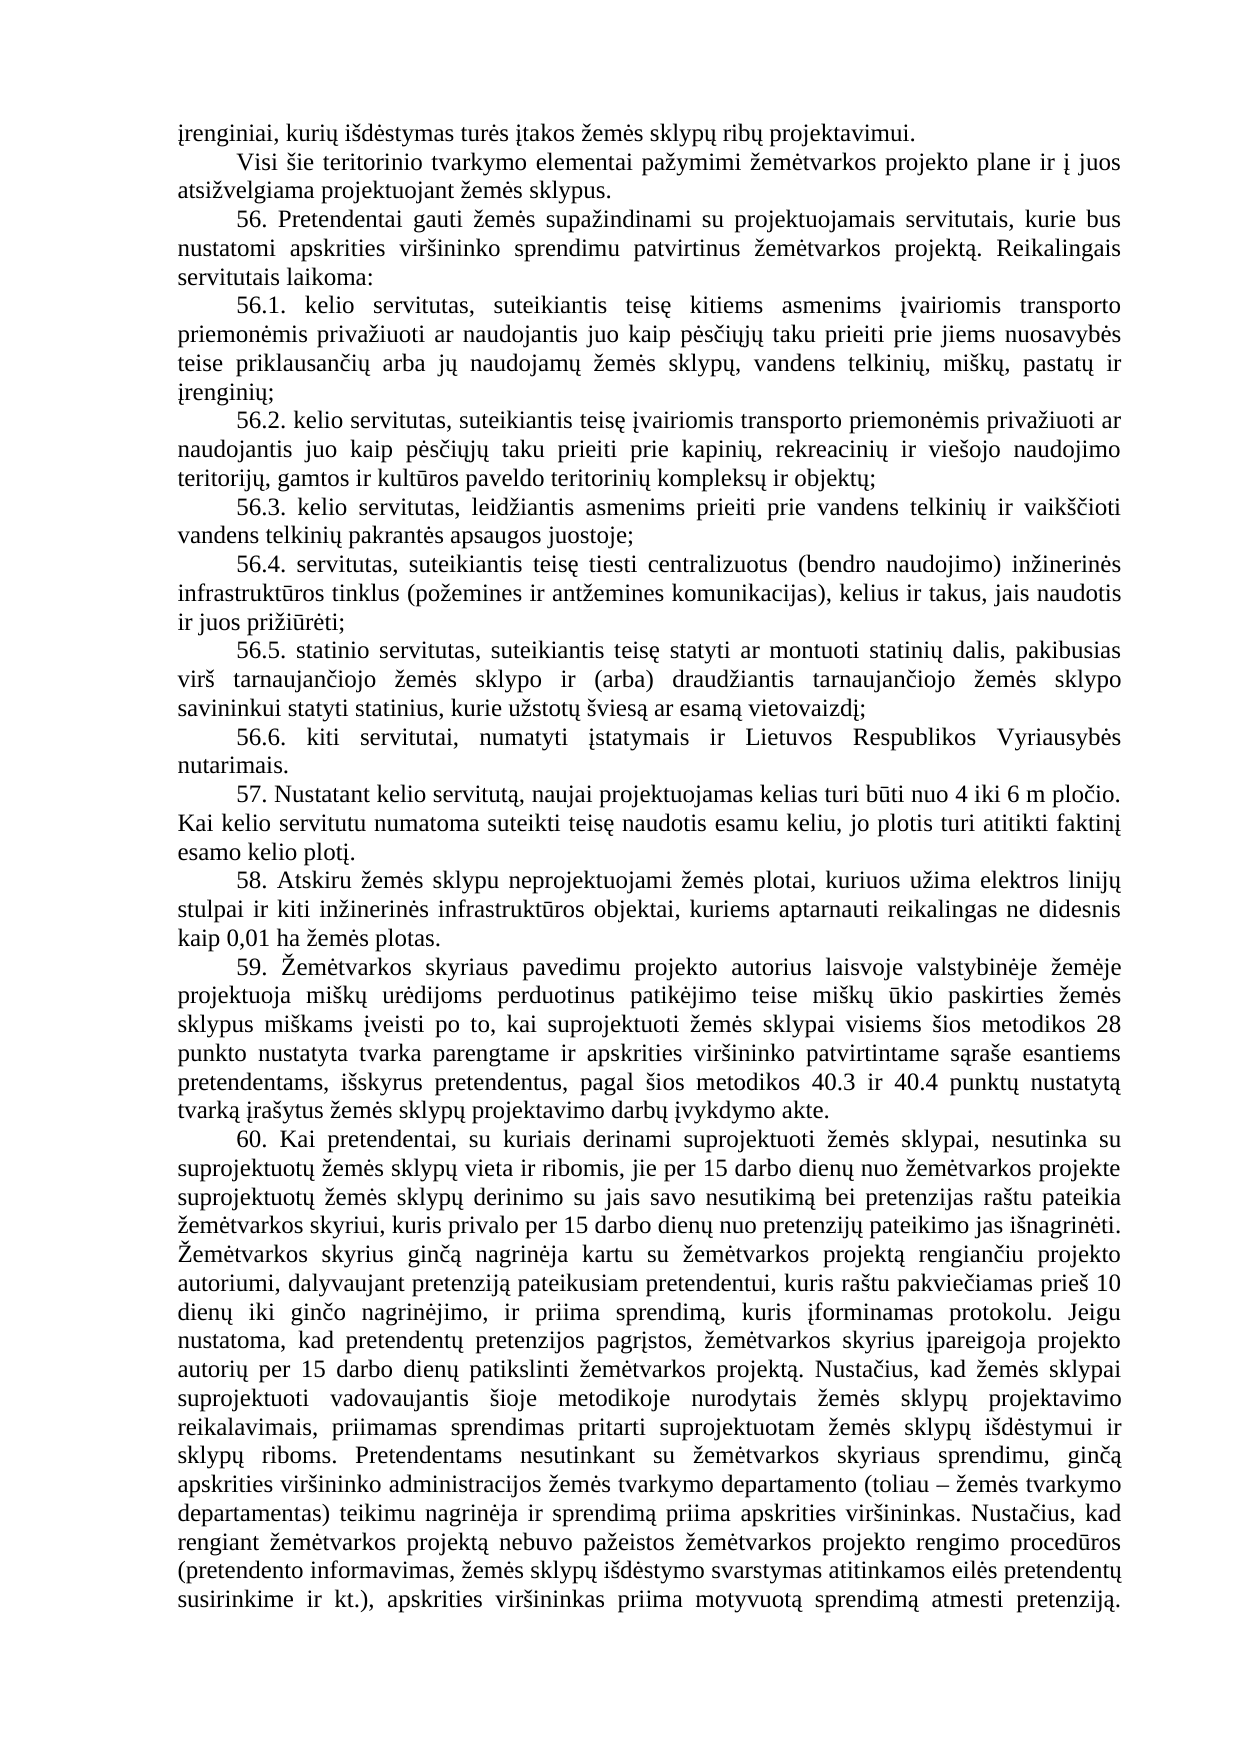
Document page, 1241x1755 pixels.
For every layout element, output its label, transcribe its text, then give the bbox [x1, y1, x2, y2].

text 56.4. servitutas, suteikiantis teisę tiesti centralizuotus (bendro naudojimo) inžinerinės infrastruktūros tinklus (požemines ir antžemines komunikacijas), kelius ir takus, jais naudotis ir juos prižiūrėti; [177, 549, 1122, 636]
text 60. Kai pretendentai, su kuriais derinami suprojektuoti žemės sklypai, nesutinka su suprojektuotų žemės sklypų vieta ir ribomis, jie per 15 darbo dienų nuo žemėtvarkos projekte suprojektuotų žemės sklypų derinimo su jais savo nesutikimą bei pretenzijas raštu pateikia žemėtvarkos skyriui, kuris privalo per 15 darbo dienų nuo pretenzijų pateikimo jas išnagrinėti. Žemėtvarkos skyrius ginčą nagrinėja kartu su žemėtvarkos projektą rengiančiu projekto autoriumi, dalyvaujant pretenziją pateikusiam pretendentui, kuris raštu pakviečiamas prieš 10 dienų iki ginčo nagrinėjimo, ir priima sprendimą, kuris įforminamas protokolu. Jeigu nustatoma, kad pretendentų pretenzijos pagrįstos, žemėtvarkos skyrius įpareigoja projekto autorių per 15 darbo dienų patikslinti žemėtvarkos projektą. Nustačius, kad žemės sklypai suprojektuoti vadovaujantis šioje metodikoje nurodytais žemės sklypų projektavimo reikalavimais, priimamas sprendimas pritarti suprojektuotam žemės sklypų išdėstymui ir sklypų riboms. Pretendentams nesutinkant su žemėtvarkos skyriaus sprendimu, ginčą apskrities viršininko administracijos žemės tvarkymo departamento (toliau – žemės tvarkymo departamentas) teikimu nagrinėja ir sprendimą priima apskrities viršininkas. Nustačius, kad rengiant žemėtvarkos projektą nebuvo pažeistos žemėtvarkos projekto rengimo procedūros (pretendento informavimas, žemės sklypų išdėstymo svarstymas atitinkamos eilės pretendentų susirinkime ir kt.), apskrities viršininkas priima motyvuotą sprendimą atmesti pretenziją. [177, 1124, 1122, 1613]
text 59. Žemėtvarkos skyriaus pavedimu projekto autorius laisvoje valstybinėje žemėje projektuoja miškų urėdijoms perduotinus patikėjimo teise miškų ūkio paskirties žemės sklypus miškams įveisti po to, kai suprojektuoti žemės sklypai visiems šios metodikos 28 punkto nustatyta tvarka parengtame ir apskrities viršininko patvirtintame sąraše esantiems pretendentams, išskyrus pretendentus, pagal šios metodikos 40.3 ir 40.4 punktų nustatytą tvarką įrašytus žemės sklypų projektavimo darbų įvykdymo akte. [177, 952, 1122, 1124]
text 56.1. kelio servitutas, suteikiantis teisę kitiems asmenims įvairiomis transporto priemonėmis privažiuoti ar naudojantis juo kaip pėsčiųjų taku prieiti prie jiems nuosavybės teise priklausančių arba jų naudojamų žemės sklypų, vandens telkinių, miškų, pastatų ir įrenginių; [177, 291, 1122, 406]
text 58. Atskiru žemės sklypu neprojektuojami žemės plotai, kuriuos užima elektros linijų stulpai ir kiti inžinerinės infrastruktūros objektai, kuriems aptarnauti reikalingas ne didesnis kaip 0,01 ha žemės plotas. [177, 866, 1122, 952]
text 56.6. kiti servitutai, numatyti įstatymais ir Lietuvos Respublikos Vyriausybės nutarimais. [177, 722, 1122, 779]
text 56.3. kelio servitutas, leidžiantis asmenims prieiti prie vandens telkinių ir vaikščioti vandens telkinių pakrantės apsaugos juostoje; [177, 492, 1122, 549]
text Visi šie teritorinio tvarkymo elementai pažymimi žemėtvarkos projekto plane ir į juos atsižvelgiama projektuojant žemės sklypus. [177, 147, 1122, 204]
text 56. Pretendentai gauti žemės supažindinami su projektuojamais servitutais, kurie bus nustatomi apskrities viršininko sprendimu patvirtinus žemėtvarkos projektą. Reikalingais servitutais laikoma: [177, 204, 1122, 291]
text įrenginiai, kurių išdėstymas turės įtakos žemės sklypų ribų projektavimui. [177, 118, 1122, 147]
text 56.5. statinio servitutas, suteikiantis teisę statyti ar montuoti statinių dalis, pakibusias virš tarnaujančiojo žemės sklypo ir (arba) draudžiantis tarnaujančiojo žemės sklypo savininkui statyti statinius, kurie užstotų šviesą ar esamą vietovaizdį; [177, 636, 1122, 722]
text 57. Nustatant kelio servitutą, naujai projektuojamas kelias turi būti nuo 4 iki 6 m pločio. Kai kelio servitutu numatoma suteikti teisę naudotis esamu keliu, jo plotis turi atitikti faktinį esamo kelio plotį. [177, 779, 1122, 866]
text 56.2. kelio servitutas, suteikiantis teisę įvairiomis transporto priemonėmis privažiuoti ar naudojantis juo kaip pėsčiųjų taku prieiti prie kapinių, rekreacinių ir viešojo naudojimo teritorijų, gamtos ir kultūros paveldo teritorinių kompleksų ir objektų; [177, 406, 1122, 492]
